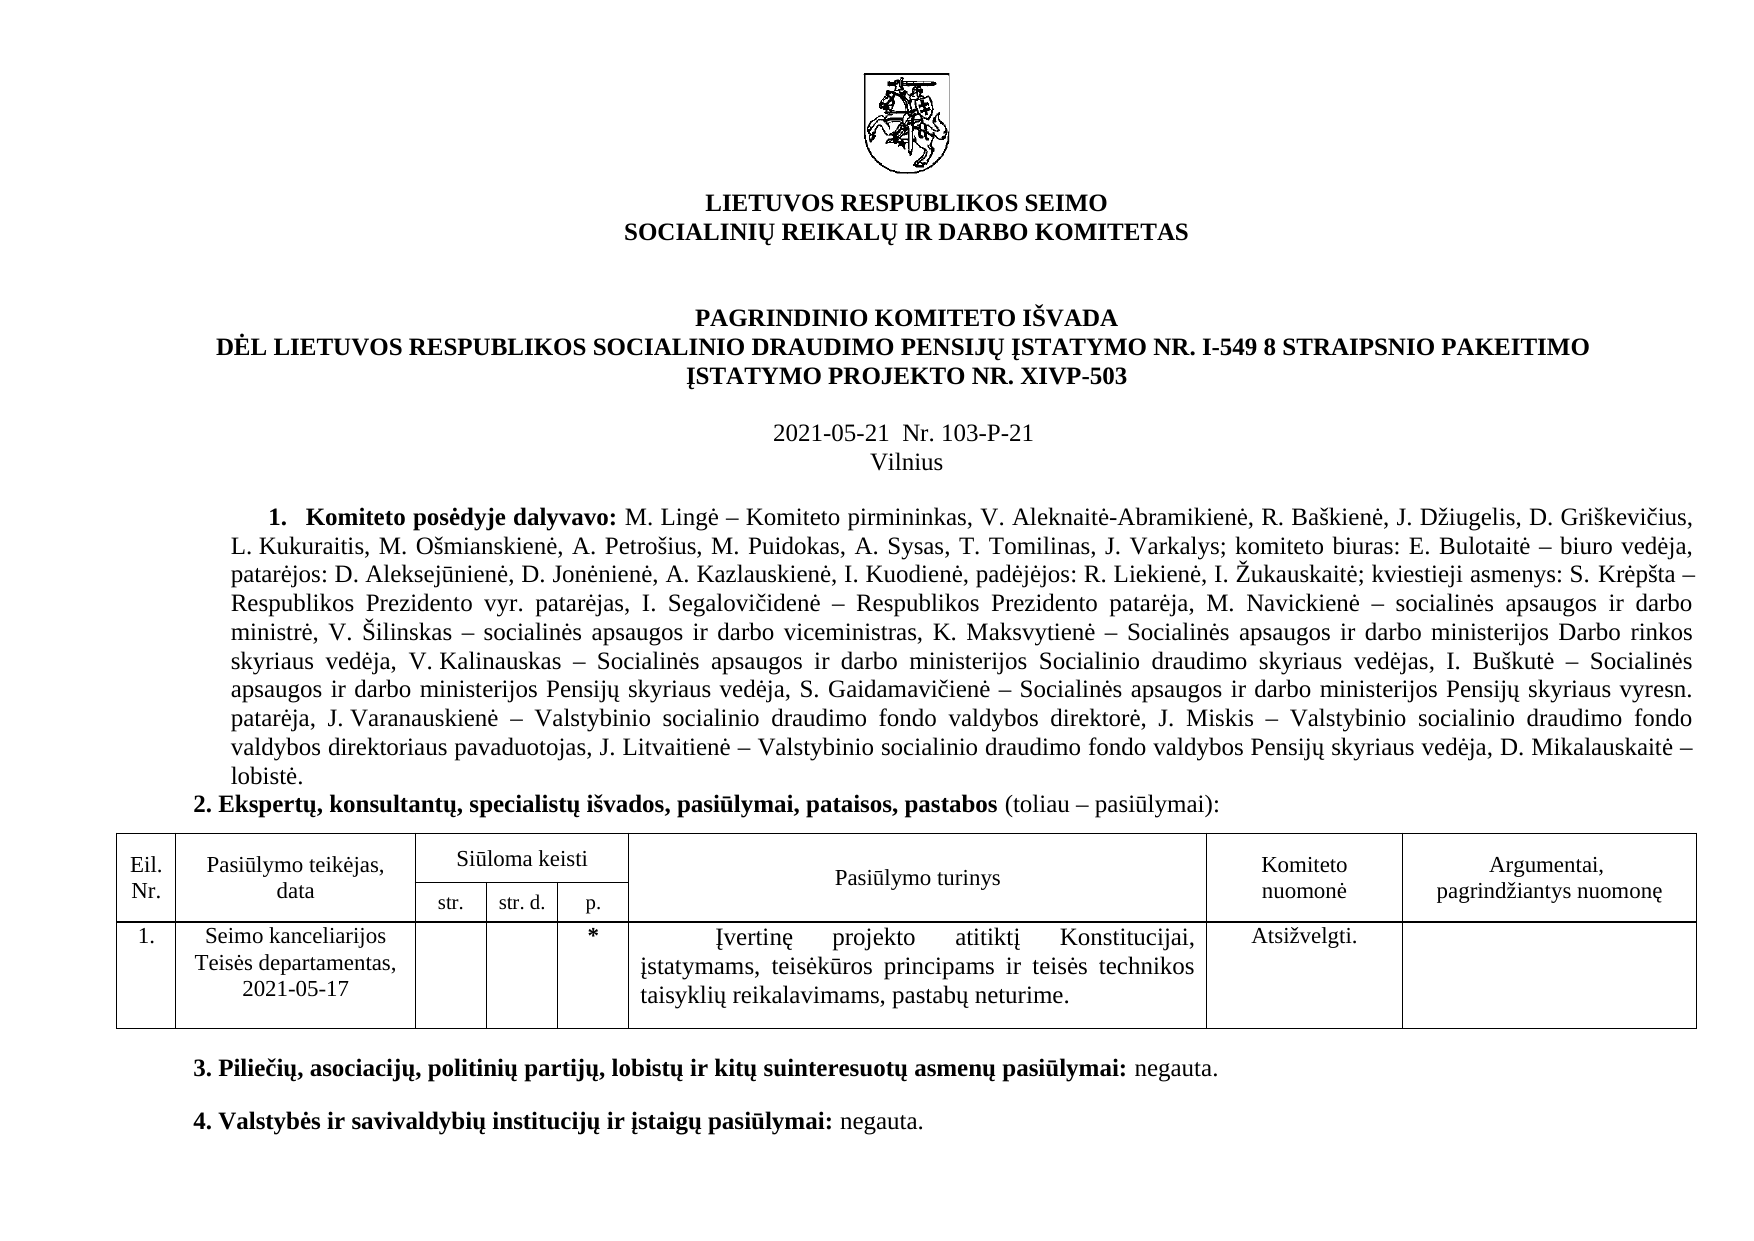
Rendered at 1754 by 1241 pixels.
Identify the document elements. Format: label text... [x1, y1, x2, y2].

table_header Komiteto nuomonė [1207, 834, 1402, 921]
list Komiteto posėdyje dalyvavo: M. Lingė – Komiteto pirmininkas, V. Aleknaitė-Abramikienė, R. Baškienė, J. Džiugelis, D. Griškevičius, L. Kukuraitis, M. Ošmianskienė, A. Petrošius, M. Puidokas, A. Sysas, T. Tomilinas, J. Varkalys; komiteto biuras: E. Bulotaitė – biuro vedėja, patarėjos: D. Aleksejūnienė, D. Jonėnienė, A. Kazlauskienė, I. Kuodienė, padėjėjos: R. Liekienė, I. Žukauskaitė; kviestieji asmenys: S. Krėpšta – Respublikos Prezidento vyr. patarėjas, I. Segalovičidenė – Respublikos Prezidento patarėja, M. Navickienė – socialinės apsaugos ir darbo ministrė, V. Šilinskas – socialinės apsaugos ir darbo viceministras, K. Maksvytienė – Socialinės apsaugos ir darbo ministerijos Darbo rinkos skyriaus vedėja, V. Kalinauskas – Socialinės apsaugos ir darbo ministerijos Socialinio draudimo skyriaus vedėjas, I. Buškutė – Socialinės apsaugos ir darbo ministerijos Pensijų skyriaus vedėja, S. Gaidamavičienė – Socialinės apsaugos ir darbo ministerijos Pensijų skyriaus vyresn. patarėja, J. Varanauskienė – Valstybinio socialinio draudimo fondo valdybos direktorė, J. Miskis – Valstybinio socialinio draudimo fondo valdybos direktoriaus pavaduotojas, J. Litvaitienė – Valstybinio socialinio draudimo fondo valdybos Pensijų skyriaus vedėja, D. Mikalauskaitė – lobistė. [193, 502, 1695, 789]
text 3. Piliečių, asociacijų, politinių partijų, lobistų ir kitų suinteresuotų asmenų pasiūlymai: negauta. [118, 1053, 1695, 1082]
text DĖL LIETUVOS RESPUBLIKOS SOCIALINIO DRAUDIMO PENSIJŲ ĮSTATYMO NR. I-549 8 STRAIPSNIO PAKEITIMO [118, 332, 1695, 361]
table_cell [416, 923, 486, 1028]
table_header Pasiūlymo turinys [629, 834, 1206, 921]
table_cell [1403, 923, 1696, 1028]
table_cell str. [416, 883, 486, 921]
text 2021-05-21 Nr. 103-P-21 [118, 418, 1695, 447]
text LIETUVOS RESPUBLIKOS SEIMO [118, 188, 1695, 217]
table_header Pasiūlymo teikėjas, data [176, 834, 415, 921]
table_header Argumentai, pagrindžiantys nuomonę [1403, 834, 1696, 921]
text 4. Valstybės ir savivaldybių institucijų ir įstaigų pasiūlymai: negauta. [118, 1106, 1695, 1134]
table_cell p. [558, 883, 628, 921]
text Vilnius [118, 447, 1695, 476]
text 2. Ekspertų, konsultantų, specialistų išvados, pasiūlymai, pataisos, pastabos (toliau – pasiūlymai): [118, 789, 1695, 818]
table_header Siūloma keisti [416, 834, 628, 882]
text PAGRINDINIO KOMITETO IŠVADA [118, 303, 1695, 332]
table_cell str. d. [487, 883, 557, 921]
table_cell Seimo kanceliarijos Teisės departamentas, 2021-05-17 [176, 923, 415, 1028]
table_cell 1. [117, 923, 175, 1028]
text Socialinių reikalų ir darbo komitetas [118, 217, 1695, 246]
table_cell * [558, 923, 628, 1028]
table_cell Įvertinę projekto atitiktį Konstitucijai, įstatymams, teisėkūros principams ir teisės technikos taisyklių reikalavimams, pastabų neturime. [629, 923, 1206, 1028]
table_cell [487, 923, 557, 1028]
text ĮSTATYMO PROJEKTO NR. XIVP-503 [118, 361, 1695, 389]
table_header Eil. Nr. [117, 834, 175, 921]
table_cell Atsižvelgti. [1207, 923, 1402, 1028]
